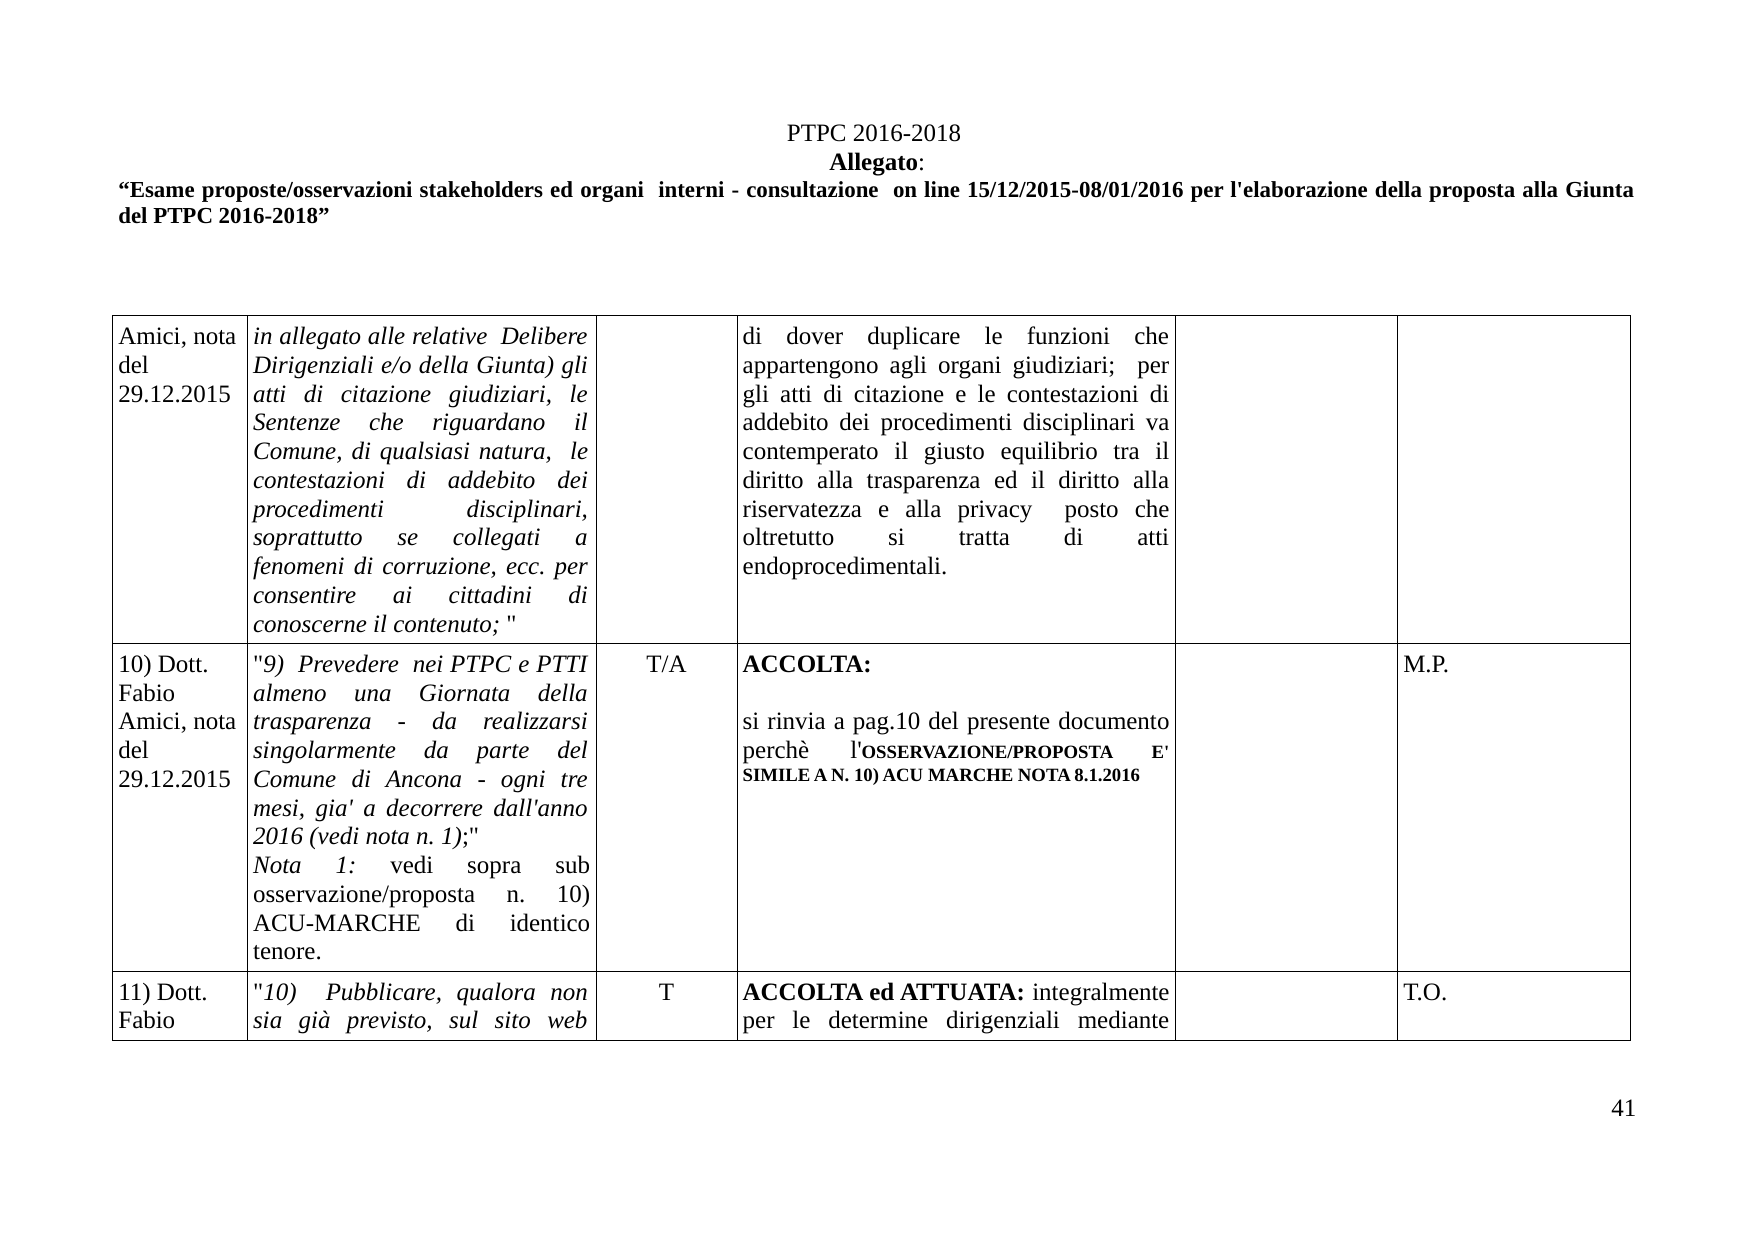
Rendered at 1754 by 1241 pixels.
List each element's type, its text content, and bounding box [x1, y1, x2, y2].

table_cell T/A [597, 644, 737, 971]
table_cell 11) Dott. Fabio [113, 972, 247, 1040]
table_cell [1176, 972, 1397, 1040]
table_cell di dover duplicare le funzioni che appartengono agli organi giudiziari; per gli atti di citazione e le contestazioni di addebito dei procedimenti disciplinari va contemperato il giusto equilibrio tra il diritto alla trasparenza ed il diritto alla riservatezza e alla privacy posto che oltretutto si tratta di atti endoprocedimentali. [738, 316, 1175, 643]
table_cell "9) Prevedere nei PTPC e PTTI almeno una Giornata della trasparenza - da realizzarsi singolarmente da parte del Comune di Ancona - ogni tre mesi, gia' a decorrere dall'anno 2016 (vedi nota n. 1);" Nota 1: vedi sopra sub osservazione/proposta n. 10) ACU-MARCHE di identico tenore. [248, 644, 596, 971]
table_cell [1176, 316, 1397, 643]
table_cell ACCOLTA ed ATTUATA: integralmente per le determine dirigenziali mediante [738, 972, 1175, 1040]
table_cell "10) Pubblicare, qualora non sia già previsto, sul sito web [248, 972, 596, 1040]
table_cell T.O. [1398, 972, 1630, 1040]
table_cell ACCOLTA: si rinvia a pag.10 del presente documento perchè l'OSSERVAZIONE/PROPOSTA E' SIMILE A N. 10) ACU MARCHE NOTA 8.1.2016 [738, 644, 1175, 971]
table_cell [1176, 644, 1397, 971]
table_cell [1398, 316, 1630, 643]
table_cell M.P. [1398, 644, 1630, 971]
table_cell in allegato alle relative Delibere Dirigenziali e/o della Giunta) gli atti di citazione giudiziari, le Sentenze che riguardano il Comune, di qualsiasi natura, le contestazioni di addebito dei procedimenti disciplinari, soprattutto se collegati a fenomeni di corruzione, ecc. per consentire ai cittadini di conoscerne il contenuto; " [248, 316, 596, 643]
table_cell T [597, 972, 737, 1040]
table_cell 10) Dott. Fabio Amici, nota del 29.12.2015 [113, 644, 247, 971]
table_cell [597, 316, 737, 643]
table_cell Amici, nota del 29.12.2015 [113, 316, 247, 643]
